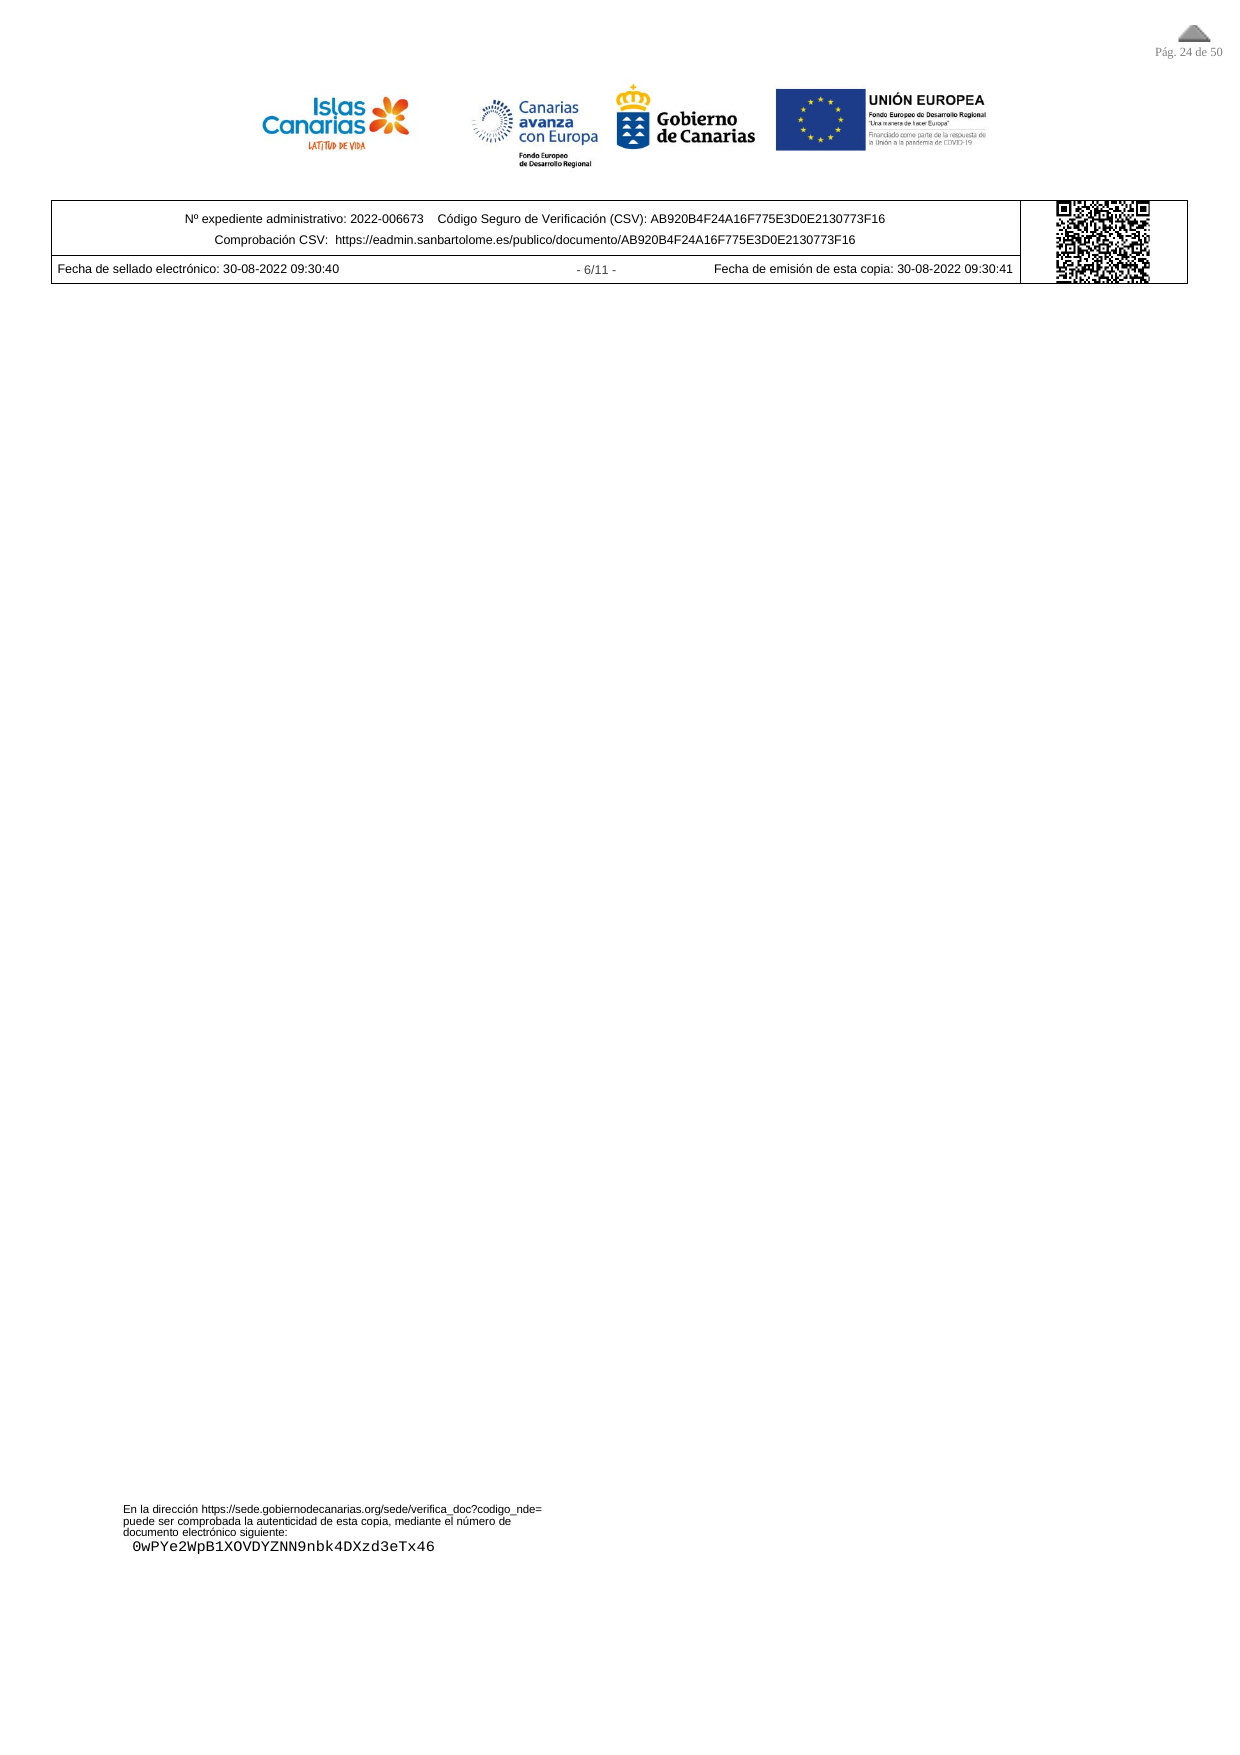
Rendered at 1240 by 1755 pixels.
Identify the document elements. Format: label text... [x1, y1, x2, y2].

table_header [1021, 201, 1056, 282]
table_cell Fecha de sellado electrónico: 30-08-2022 09:30:40 - 6/11 - Fecha de emisión de esta copia: 30-08-2022 09:30:41 [52, 256, 1020, 282]
picture [243, 79, 996, 172]
table_header [1150, 201, 1187, 282]
table_cell Nº expediente administrativo: 2022-006673 Código Seguro de Verificación (CSV): AB920B4F24A16F775E3D0E2130773F16 Comprobación CSV: https://eadmin.sanbartolome.es/publico/documento/AB920B4F24A16F775E3D0E2130773F16 [52, 201, 1020, 254]
picture [1177, 25, 1211, 42]
picture [1056, 201, 1150, 283]
